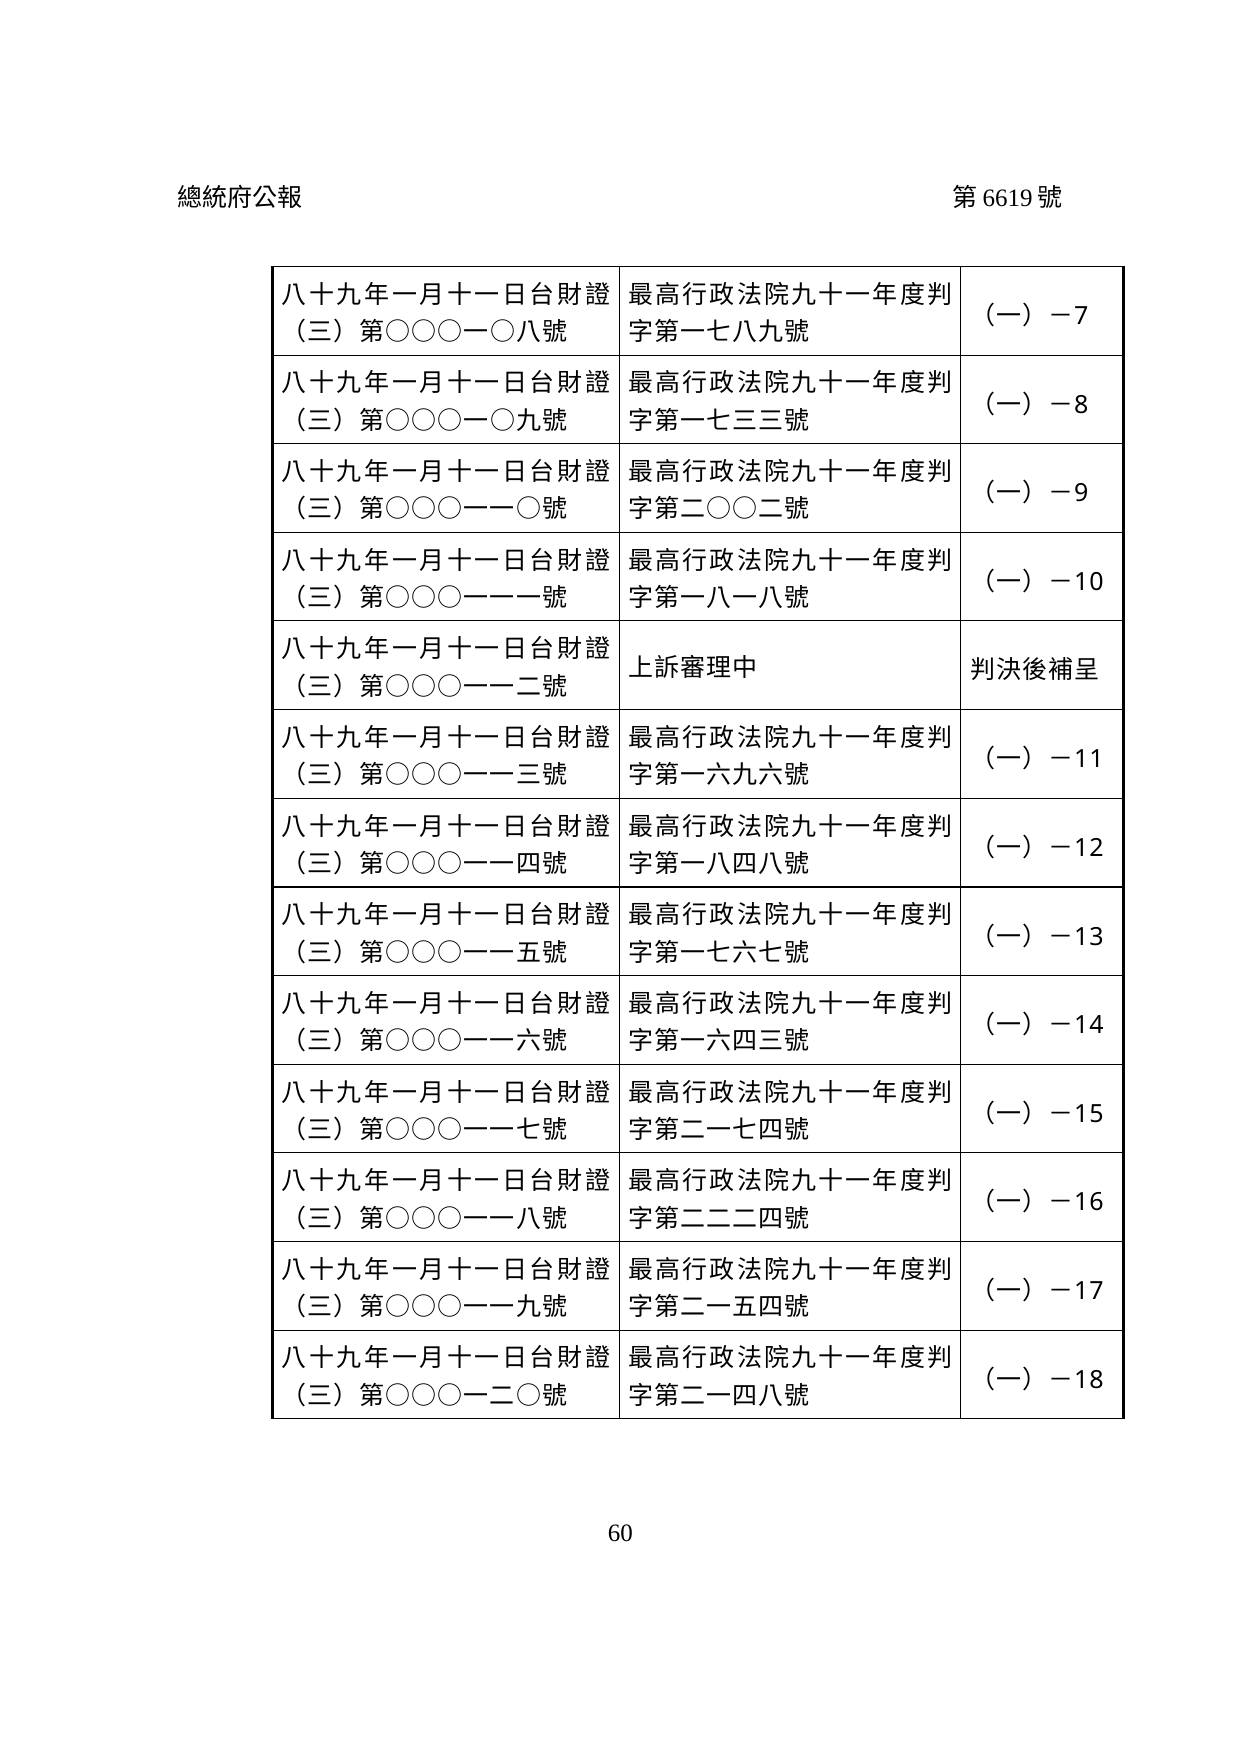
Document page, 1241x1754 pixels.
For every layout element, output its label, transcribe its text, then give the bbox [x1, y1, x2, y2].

table_cell 判決後補呈 [961, 621, 1122, 709]
table_cell 八十九年一月十一日台財證（三）第○○○一一三號 [274, 710, 619, 798]
table_cell 八十九年一月十一日台財證（三）第○○○一一一號 [274, 533, 619, 620]
table_cell （一）－18 [961, 1331, 1122, 1418]
table_cell 八十九年一月十一日台財證（三）第○○○一一六號 [274, 976, 619, 1064]
table_cell 八十九年一月十一日台財證（三）第○○○一一九號 [274, 1242, 619, 1329]
table_cell 八十九年一月十一日台財證（三）第○○○一一二號 [274, 621, 619, 709]
table_cell （一）－15 [961, 1065, 1122, 1152]
table_cell （一）－13 [961, 888, 1122, 975]
table_cell 八十九年一月十一日台財證（三）第○○○一○八號 [274, 267, 619, 354]
table_cell 八十九年一月十一日台財證（三）第○○○一○九號 [274, 356, 619, 443]
table_cell 最高行政法院九十一年度判字第二二二四號 [620, 1153, 960, 1241]
table_cell （一）－16 [961, 1153, 1122, 1241]
table_cell 八十九年一月十一日台財證（三）第○○○一一八號 [274, 1153, 619, 1241]
table_cell 最高行政法院九十一年度判字第二一五四號 [620, 1242, 960, 1329]
table_cell 最高行政法院九十一年度判字第一八一八號 [620, 533, 960, 620]
table_cell （一）－11 [961, 710, 1122, 798]
table_cell 最高行政法院九十一年度判字第一七六七號 [620, 888, 960, 975]
table_cell 八十九年一月十一日台財證（三）第○○○一一七號 [274, 1065, 619, 1152]
table_cell 最高行政法院九十一年度判字第一七八九號 [620, 267, 960, 354]
table_cell 最高行政法院九十一年度判字第二○○二號 [620, 444, 960, 532]
table_cell 最高行政法院九十一年度判字第二一四八號 [620, 1331, 960, 1418]
table_cell （一）－17 [961, 1242, 1122, 1329]
table_cell 最高行政法院九十一年度判字第二一七四號 [620, 1065, 960, 1152]
table_cell 八十九年一月十一日台財證（三）第○○○一一四號 [274, 799, 619, 886]
table_cell 最高行政法院九十一年度判字第一六九六號 [620, 710, 960, 798]
table_cell （一）－14 [961, 976, 1122, 1064]
table_cell 最高行政法院九十一年度判字第一八四八號 [620, 799, 960, 886]
table_cell 八十九年一月十一日台財證（三）第○○○一二○號 [274, 1331, 619, 1418]
table_cell （一）－9 [961, 444, 1122, 532]
table_cell （一）－7 [961, 267, 1122, 354]
table_cell （一）－8 [961, 356, 1122, 443]
table_cell 八十九年一月十一日台財證（三）第○○○一一○號 [274, 444, 619, 532]
table_cell （一）－10 [961, 533, 1122, 620]
table_cell 八十九年一月十一日台財證（三）第○○○一一五號 [274, 888, 619, 975]
table_cell （一）－12 [961, 799, 1122, 886]
table_cell 最高行政法院九十一年度判字第一七三三號 [620, 356, 960, 443]
table_cell 上訴審理中 [620, 621, 960, 709]
table_cell 最高行政法院九十一年度判字第一六四三號 [620, 976, 960, 1064]
